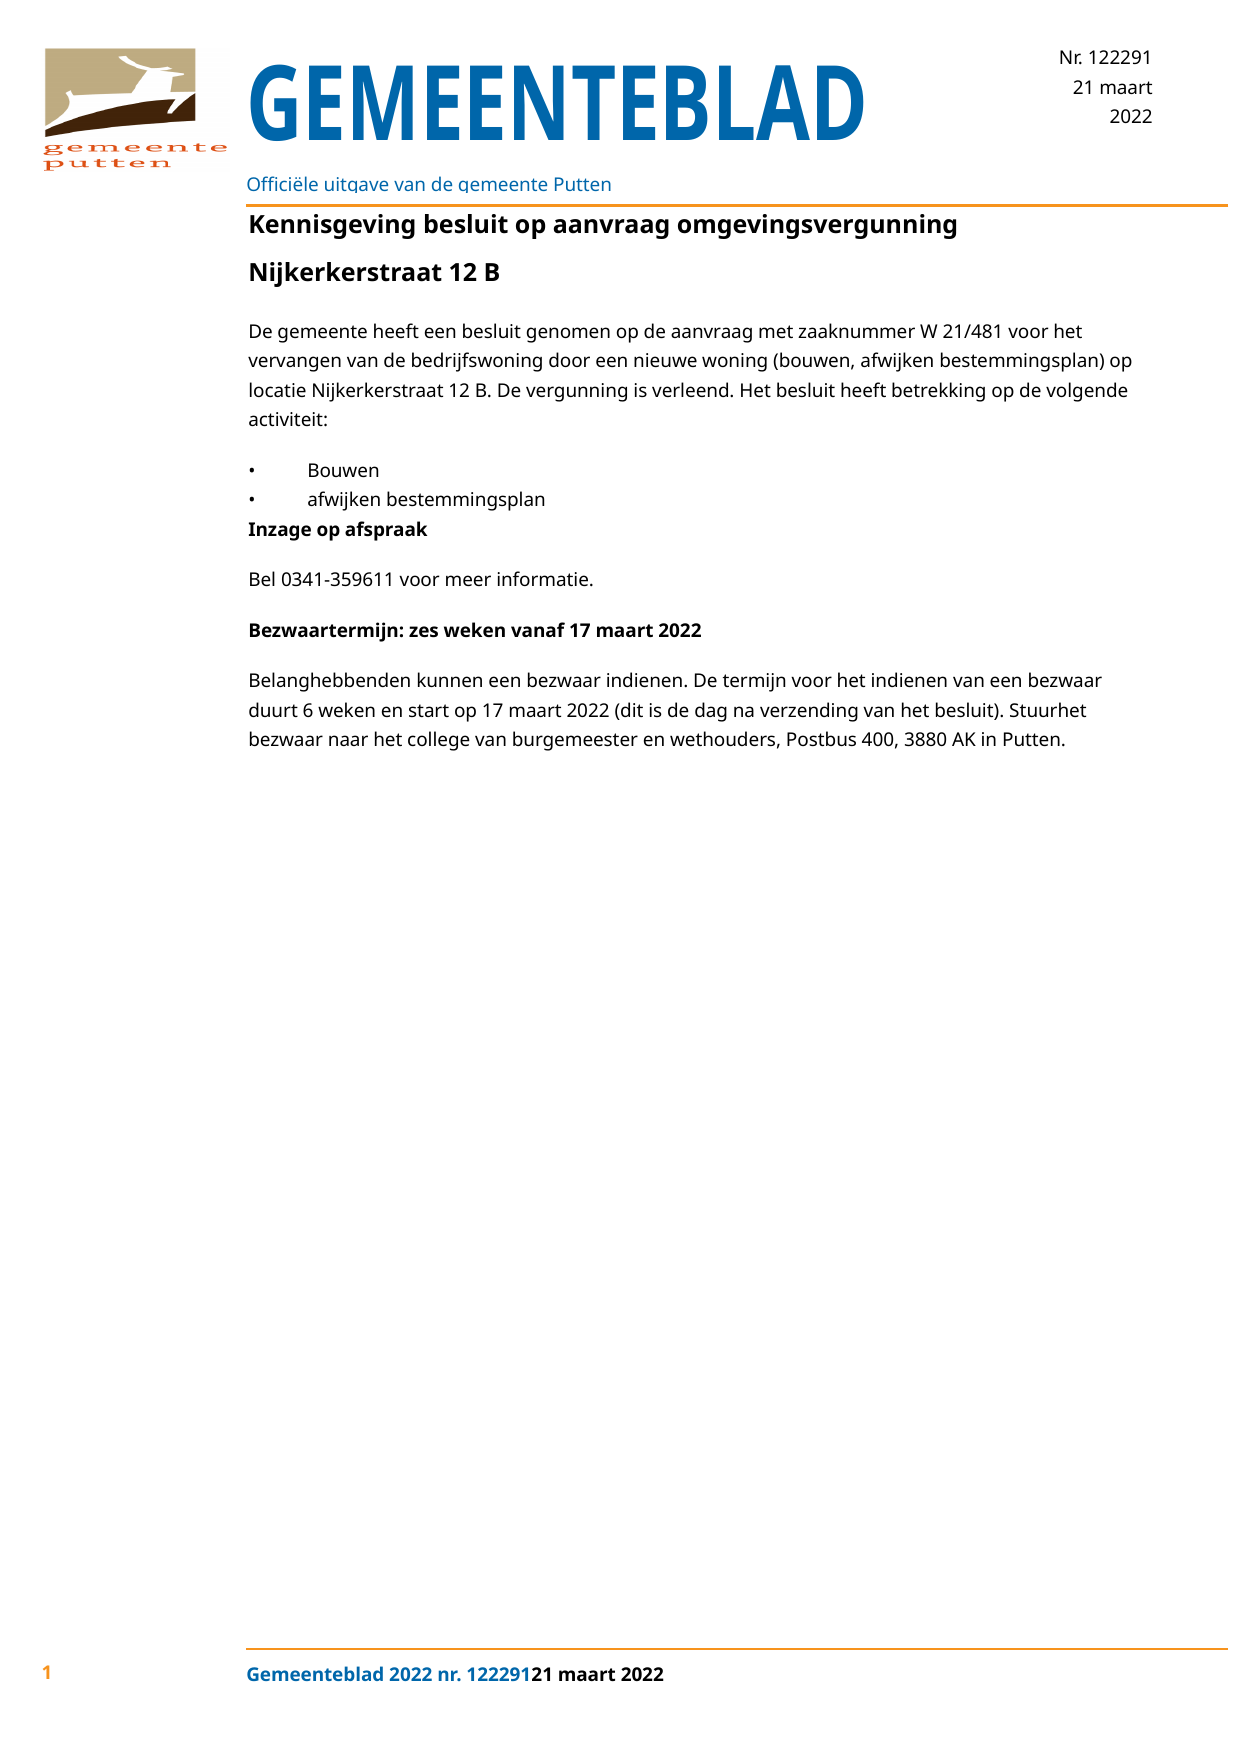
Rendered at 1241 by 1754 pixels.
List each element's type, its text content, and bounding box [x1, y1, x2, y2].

text Inzage op afspraak [248, 516, 1152, 542]
text Kennisgeving besluit op aanvraag omgevingsvergunning Nijkerkerstraat 12 B [248, 207, 1152, 288]
text De gemeente heeft een besluit genomen op de aanvraag met zaaknummer W 21/481 voor het vervangen van de bedrijfswoning door een nieuwe woning (bouwen, afwijken bestemmingsplan) op locatie Nijkerkerstraat 12 B. De vergunning is verleend. Het besluit heeft betrekking op de volgende activiteit: [248, 318, 1152, 432]
text Belanghebbenden kunnen een bezwaar indienen. De termijn voor het indienen van een bezwaar duurt 6 weken en start op 17 maart 2022 (dit is de dag na verzending van het besluit). Stuurhet bezwaar naar het college van burgemeester en wethouders, Postbus 400, 3880 AK in Putten. [248, 667, 1152, 752]
picture [41, 47, 231, 172]
text Bel 0341-359611 voor meer informatie. [248, 567, 1152, 592]
list afwijken bestemmingsplan [248, 487, 1152, 512]
list Bouwen [248, 457, 1152, 483]
text Bezwaartermijn: zes weken vanaf 17 maart 2022 [248, 617, 1152, 643]
